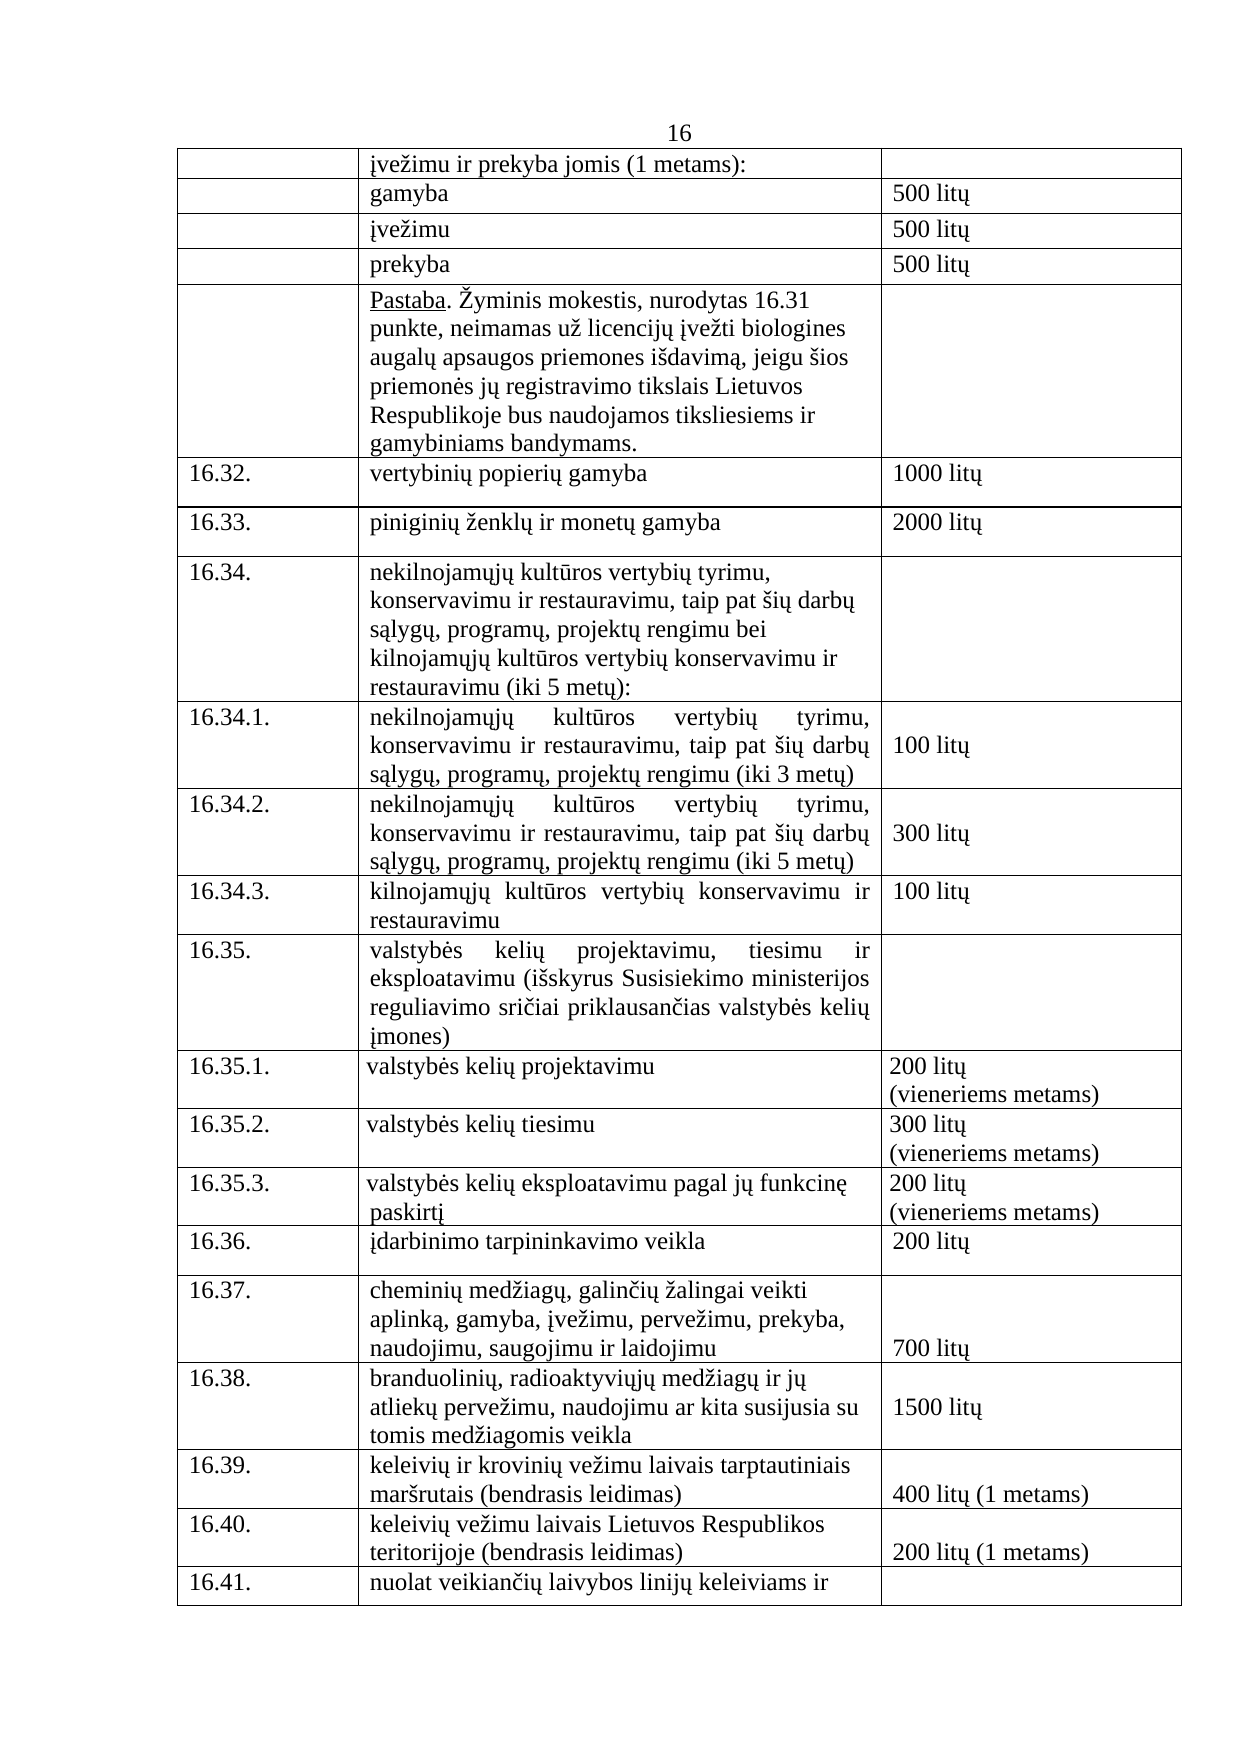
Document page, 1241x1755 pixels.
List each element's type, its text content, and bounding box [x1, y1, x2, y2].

table_cell nekilnojamųjų kultūros vertybių tyrimu, konservavimu ir restauravimu, taip pat šių darbų sąlygų, programų, projektų rengimu bei kilnojamųjų kultūros vertybių konservavimu ir restauravimu (iki 5 metų): [359, 557, 881, 701]
table_cell 16.35.3. [178, 1168, 358, 1225]
table_cell 200 litų (1 metams) [882, 1509, 1181, 1566]
table_cell 1000 litų [882, 458, 1181, 506]
table_cell 16.38. [178, 1363, 358, 1449]
table_cell 2000 litų [882, 508, 1181, 556]
table_cell [178, 249, 358, 284]
table_cell 200 litų [882, 1226, 1181, 1274]
table_cell [882, 557, 1181, 701]
table_cell vertybinių popierių gamyba [359, 458, 881, 506]
table_cell 16.36. [178, 1226, 358, 1274]
table_cell 16.41. [178, 1567, 358, 1605]
table_cell 200 litų (vieneriems metams) [882, 1168, 1181, 1225]
table_cell [882, 1567, 1181, 1605]
table_cell 16.35.1. [178, 1051, 358, 1108]
table_cell [882, 935, 1181, 1050]
table_cell 16.34.3. [178, 876, 358, 934]
table_cell keleivių vežimu laivais Lietuvos Respublikos teritorijoje (bendrasis leidimas) [359, 1509, 881, 1566]
table_cell branduolinių, radioaktyviųjų medžiagų ir jų atliekų pervežimu, naudojimu ar kita susijusia su tomis medžiagomis veikla [359, 1363, 881, 1449]
table_cell kilnojamųjų kultūros vertybių konservavimu ir restauravimu [359, 876, 881, 934]
table_cell gamyba [359, 179, 881, 213]
table_cell 500 litų [882, 179, 1181, 213]
table_cell [178, 214, 358, 248]
table_cell valstybės kelių eksploatavimu pagal jų funkcinę paskirtį [359, 1168, 881, 1225]
table_cell 300 litų (vieneriems metams) [882, 1109, 1181, 1167]
table_cell 16.39. [178, 1450, 358, 1508]
table_cell nekilnojamųjų kultūros vertybių tyrimu, konservavimu ir restauravimu, taip pat šių darbų sąlygų, programų, projektų rengimu (iki 5 metų) [359, 789, 881, 875]
table_cell 500 litų [882, 249, 1181, 284]
table_cell įvežimu ir prekyba jomis (1 metams): [359, 149, 881, 177]
table_cell 16.34.2. [178, 789, 358, 875]
table_cell prekyba [359, 249, 881, 284]
table_cell nekilnojamųjų kultūros vertybių tyrimu, konservavimu ir restauravimu, taip pat šių darbų sąlygų, programų, projektų rengimu (iki 3 metų) [359, 702, 881, 788]
table_cell 100 litų [882, 702, 1181, 788]
table_cell 300 litų [882, 789, 1181, 875]
table_cell 16.33. [178, 508, 358, 556]
table_cell [882, 149, 1181, 177]
table_cell cheminių medžiagų, galinčių žalingai veikti aplinką, gamyba, įvežimu, pervežimu, prekyba, naudojimu, saugojimu ir laidojimu [359, 1276, 881, 1362]
table_cell 16.34. [178, 557, 358, 701]
table_cell valstybės kelių projektavimu, tiesimu ir eksploatavimu (išskyrus Susisiekimo ministerijos reguliavimo sričiai priklausančias valstybės kelių įmones) [359, 935, 881, 1050]
table_cell 400 litų (1 metams) [882, 1450, 1181, 1508]
table_cell 16.32. [178, 458, 358, 506]
table_cell 16.40. [178, 1509, 358, 1566]
table_cell 16.37. [178, 1276, 358, 1362]
table_cell 500 litų [882, 214, 1181, 248]
table_cell 16.35. [178, 935, 358, 1050]
table_cell keleivių ir krovinių vežimu laivais tarptautiniais maršrutais (bendrasis leidimas) [359, 1450, 881, 1508]
table_cell 700 litų [882, 1276, 1181, 1362]
table_cell [178, 285, 358, 457]
table_cell [178, 149, 358, 177]
table_cell 16.34.1. [178, 702, 358, 788]
table_cell 1500 litų [882, 1363, 1181, 1449]
table_cell [882, 285, 1181, 457]
table_cell valstybės kelių projektavimu [359, 1051, 881, 1108]
table_cell 16.35.2. [178, 1109, 358, 1167]
table_cell įdarbinimo tarpininkavimo veikla [359, 1226, 881, 1274]
table_cell valstybės kelių tiesimu [359, 1109, 881, 1167]
table_cell 100 litų [882, 876, 1181, 934]
table_cell įvežimu [359, 214, 881, 248]
table_cell Pastaba. Žyminis mokestis, nurodytas 16.31 punkte, neimamas už licencijų įvežti biologines augalų apsaugos priemones išdavimą, jeigu šios priemonės jų registravimo tikslais Lietuvos Respublikoje bus naudojamos tiksliesiems ir gamybiniams bandymams. [359, 285, 881, 457]
table_cell 200 litų (vieneriems metams) [882, 1051, 1181, 1108]
table_cell nuolat veikiančių laivybos linijų keleiviams ir [359, 1567, 881, 1605]
table_cell [178, 179, 358, 213]
table_cell piniginių ženklų ir monetų gamyba [359, 508, 881, 556]
